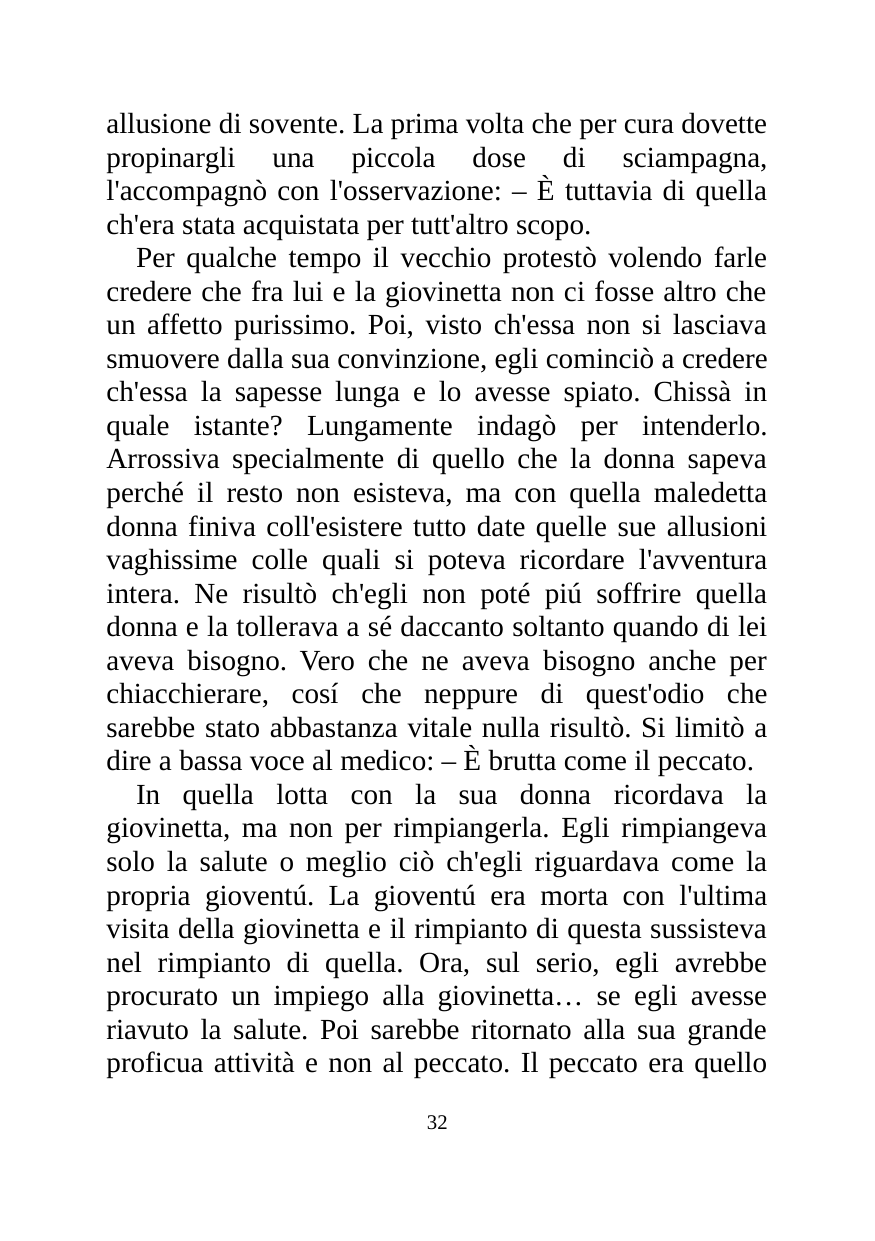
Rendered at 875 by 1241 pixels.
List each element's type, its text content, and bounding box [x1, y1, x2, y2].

text In quella lotta con la sua donna ricordava la giovinetta, ma non per rimpiangerla. Egli rimpiangeva solo la salute o meglio ciò ch'egli riguardava come la propria gioventú. La gioventú era morta con l'ultima visita della giovinetta e il rimpianto di questa sussisteva nel rimpianto di quella. Ora, sul serio, egli avrebbe procurato un impiego alla giovinetta… se egli avesse riavuto la salute. Poi sarebbe ritornato alla sua grande proficua attività e non al peccato. Il peccato era quello [106, 777, 768, 1079]
text allusione di sovente. La prima volta che per cura dovette propinargli una piccola dose di sciampagna, l'accompagnò con l'osservazione: – È tuttavia di quella ch'era stata acquistata per tutt'altro scopo. [106, 106, 768, 240]
text Per qualche tempo il vecchio protestò volendo farle credere che fra lui e la giovinetta non ci fosse altro che un affetto purissimo. Poi, visto ch'essa non si lasciava smuovere dalla sua convinzione, egli cominciò a credere ch'essa la sapesse lunga e lo avesse spiato. Chissà in quale istante? Lungamente indagò per intenderlo. Arrossiva specialmente di quello che la donna sapeva perché il resto non esisteva, ma con quella maledetta donna finiva coll'esistere tutto date quelle sue allusioni vaghissime colle quali si poteva ricordare l'avventura intera. Ne risultò ch'egli non poté piú soffrire quella donna e la tollerava a sé daccanto soltanto quando di lei aveva bisogno. Vero che ne aveva bisogno anche per chiacchierare, cosí che neppure di quest'odio che sarebbe stato abbastanza vitale nulla risultò. Si limitò a dire a bassa voce al medico: – È brutta come il peccato. [106, 240, 768, 777]
